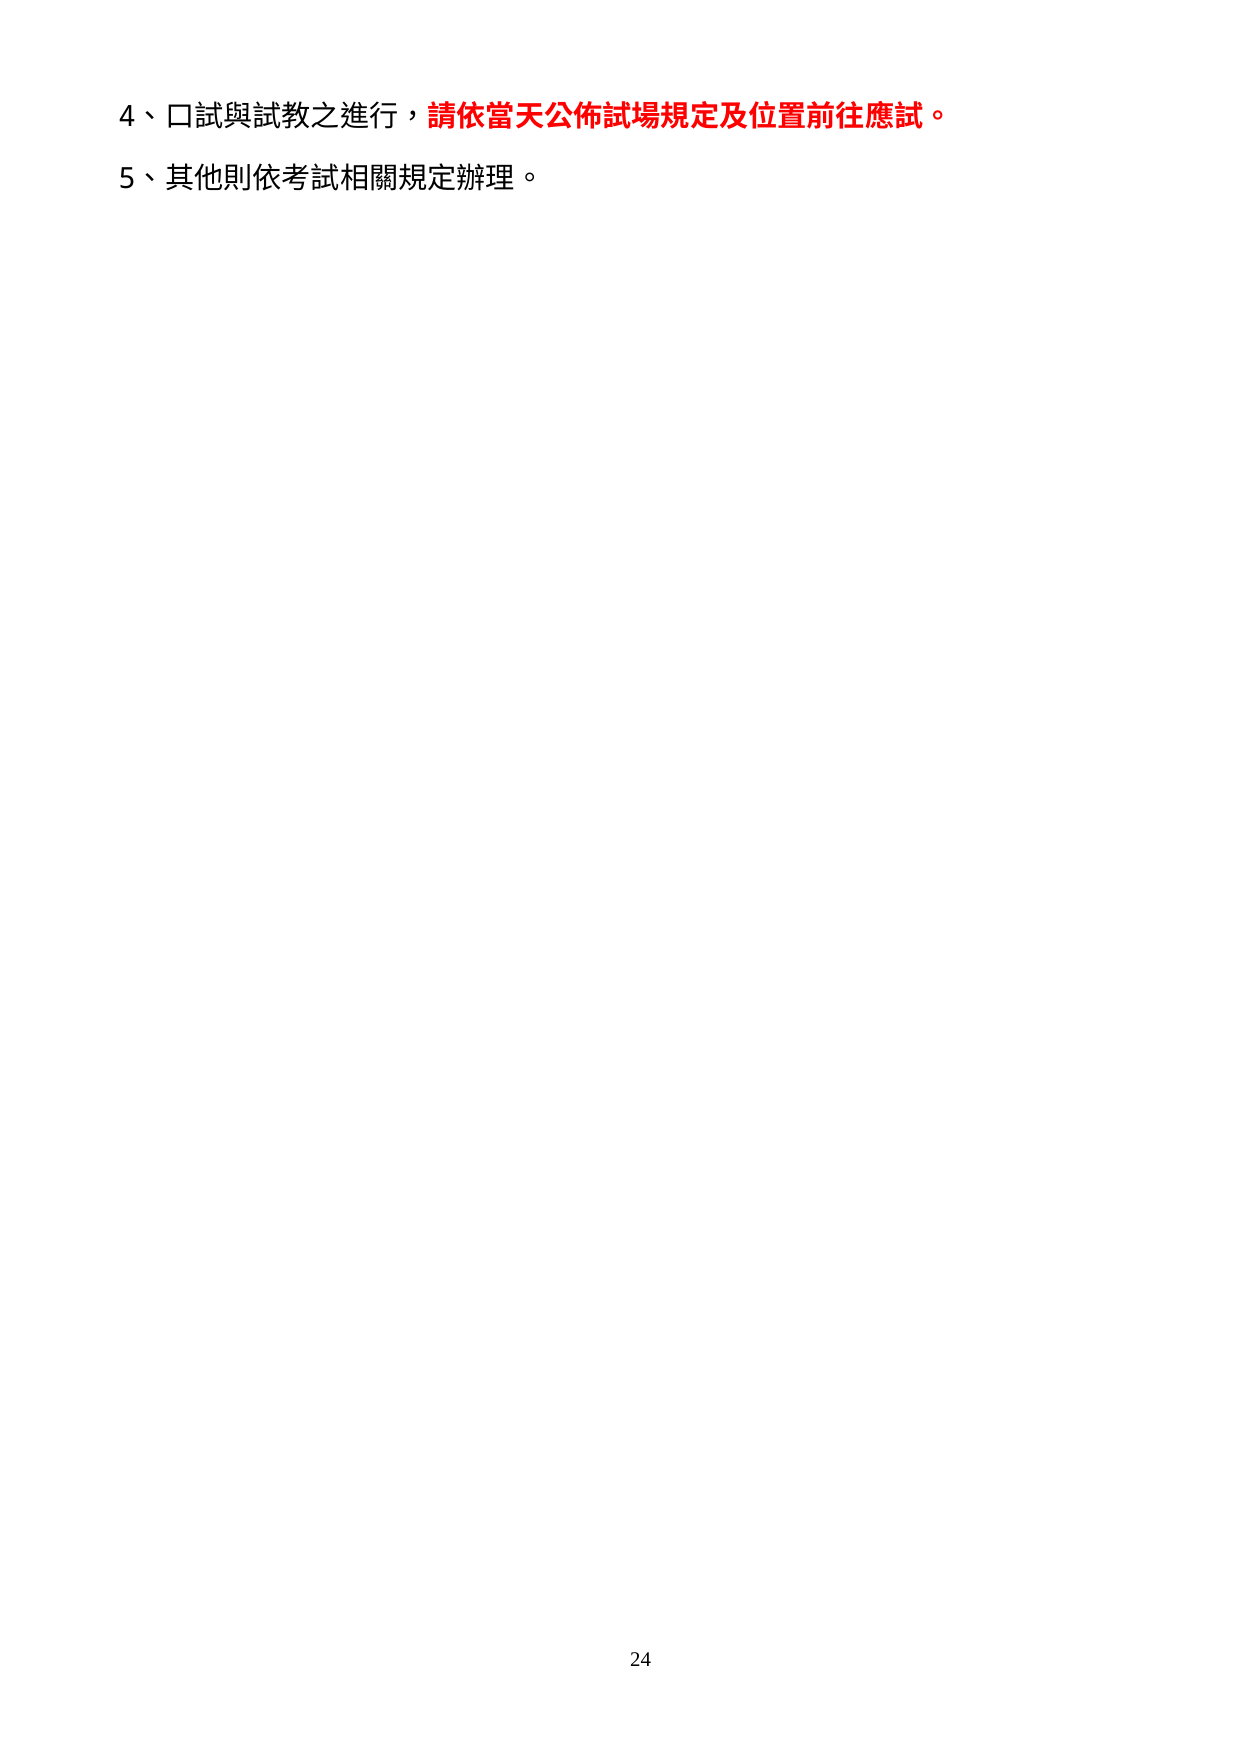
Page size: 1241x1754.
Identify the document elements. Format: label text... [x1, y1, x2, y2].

text 5、其他則依考試相關規定辦理。 [118, 134, 1162, 197]
text 4、口試與試教之進行，請依當天公佈試場規定及位置前往應試。 [118, 72, 1162, 134]
